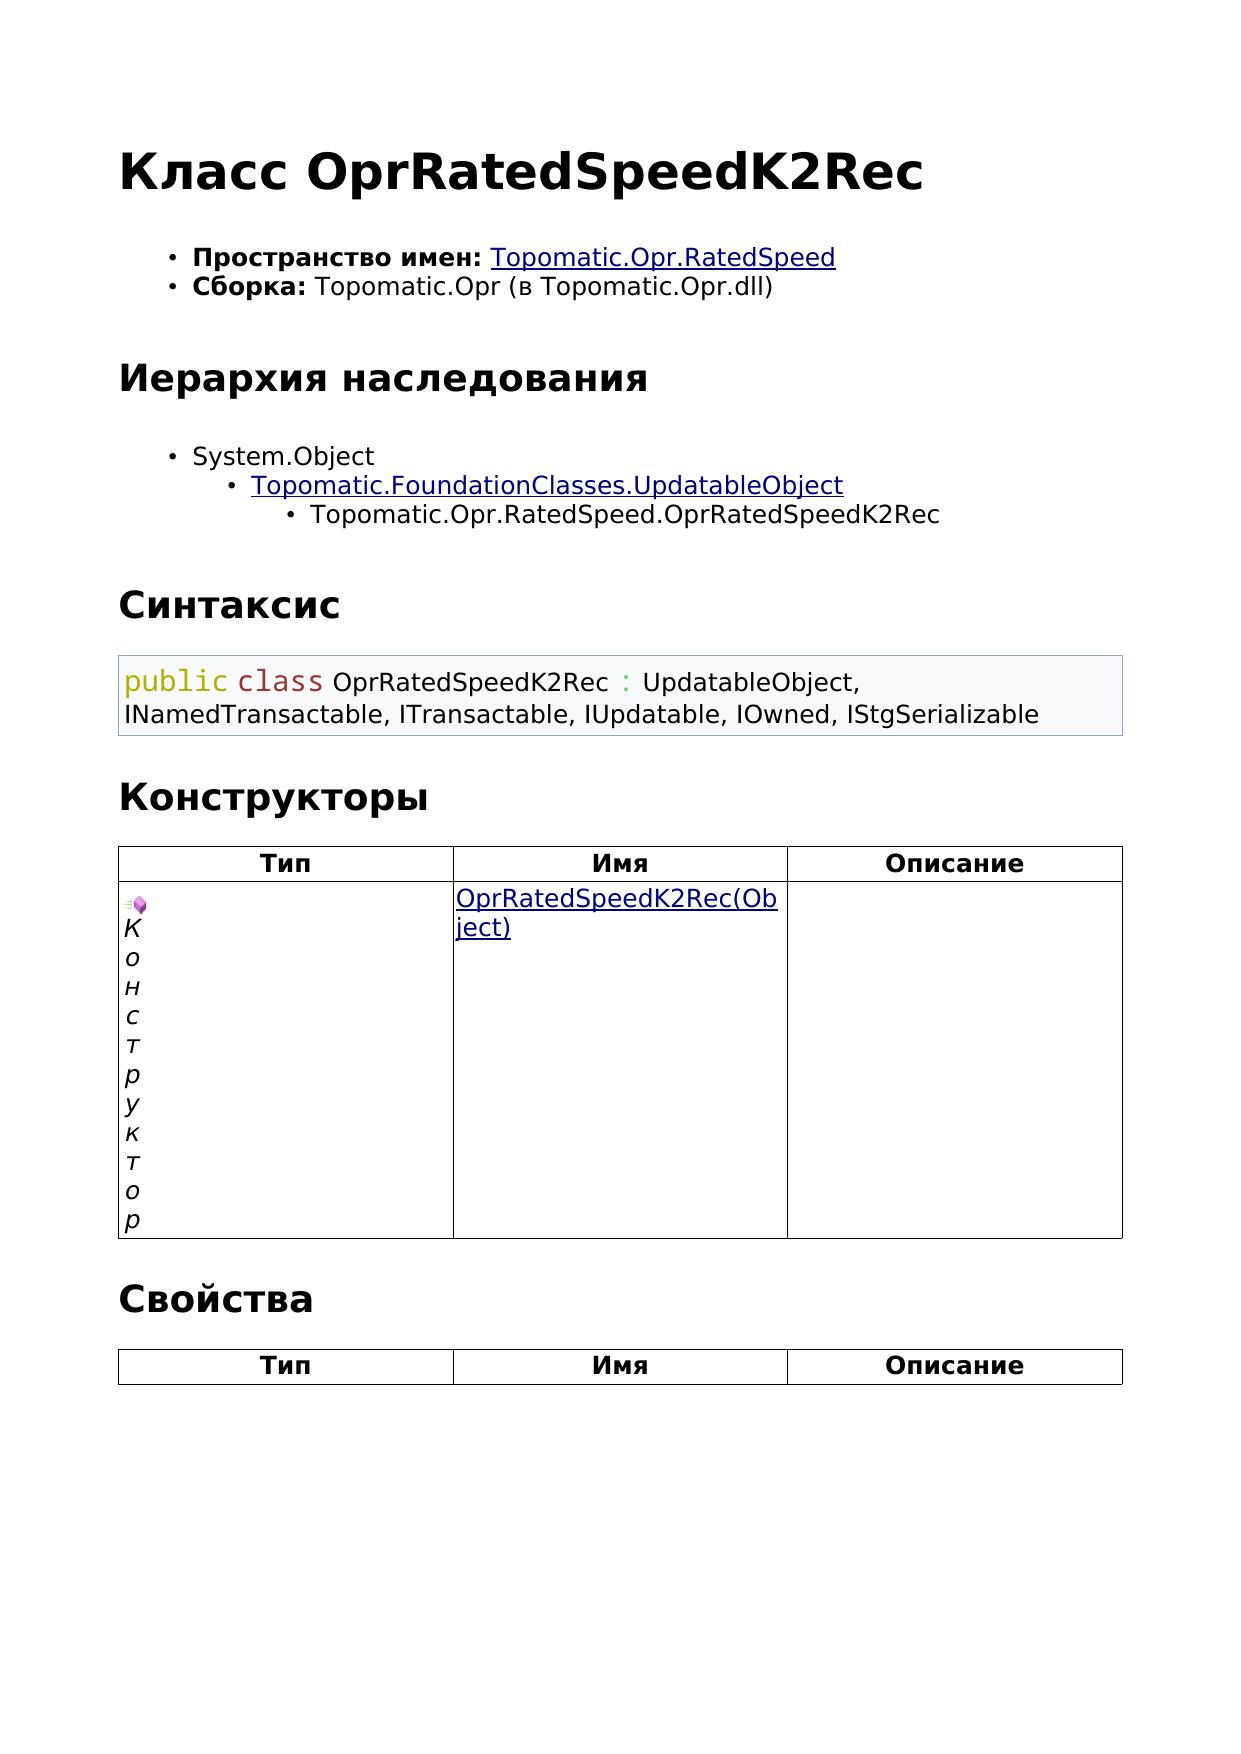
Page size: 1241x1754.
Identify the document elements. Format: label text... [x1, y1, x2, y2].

table_header public class OprRatedSpeedK2Rec : UpdatableObject, INamedTransactable, ITransactable, IUpdatable, IOwned, IStgSerializable [119, 656, 1122, 735]
table_cell [788, 882, 1122, 1238]
list Пространство имен: Topomatic.Opr.RatedSpeed [177, 243, 1122, 272]
list Topomatic.Opr.RatedSpeed.OprRatedSpeedK2Rec [295, 500, 1122, 529]
table_cell [119, 882, 453, 1238]
table_header Тип [119, 1350, 453, 1384]
table_header Описание [788, 847, 1122, 881]
picture [121, 896, 147, 914]
subtitle Конструкторы [118, 775, 1122, 819]
subtitle Класс OprRatedSpeedK2Rec [118, 143, 1122, 201]
table_cell OprRatedSpeedK2Rec(Object) [454, 882, 787, 1238]
table_header Имя [454, 847, 787, 881]
list Сборка: Topomatic.Opr (в Topomatic.Opr.dll) [177, 272, 1122, 302]
table_header Имя [454, 1350, 787, 1384]
list Topomatic.FoundationClasses.UpdatableObject [236, 471, 1122, 500]
table_header Описание [788, 1350, 1122, 1384]
table_header Тип [119, 847, 453, 881]
subtitle Синтаксис [118, 584, 1122, 627]
list System.Object [177, 442, 1122, 471]
subtitle Свойства [118, 1278, 1122, 1321]
subtitle Иерархия наследования [118, 356, 1122, 400]
